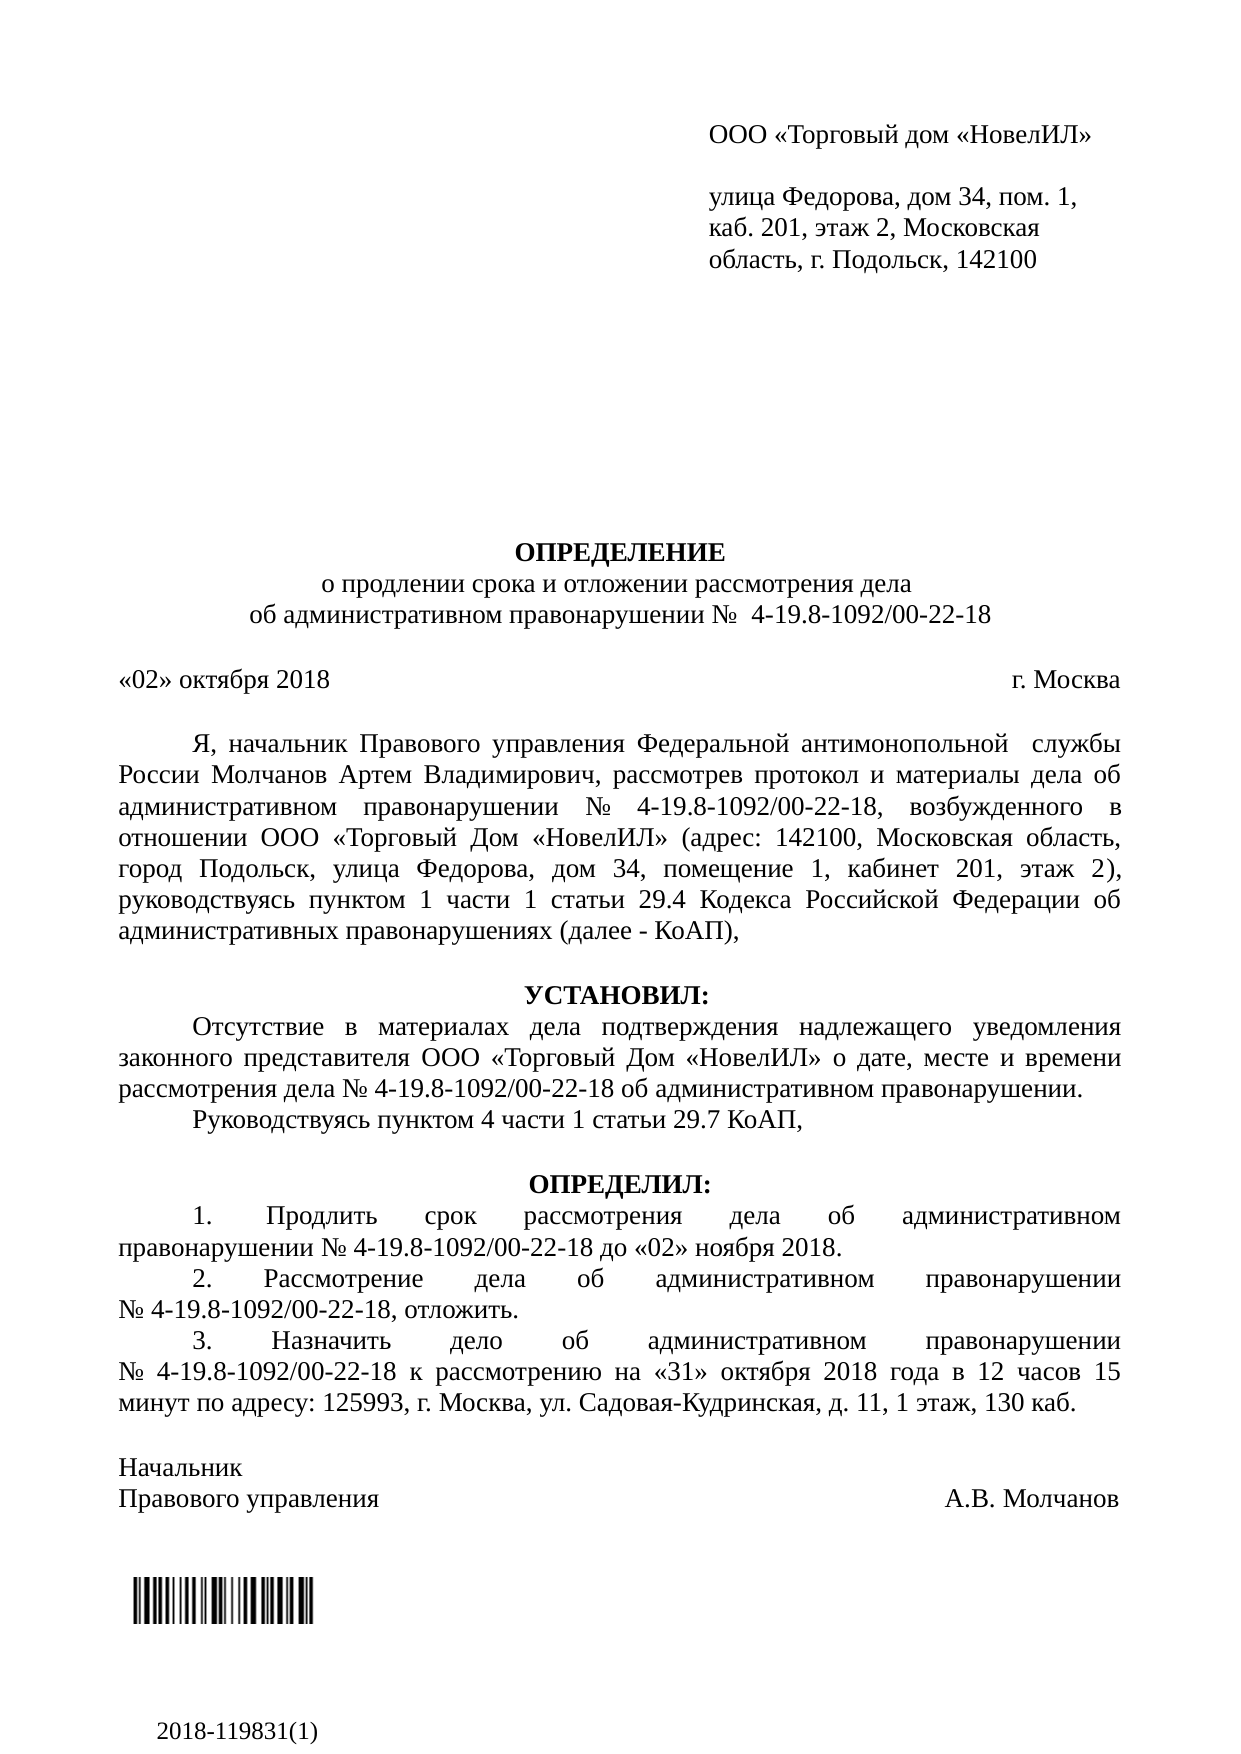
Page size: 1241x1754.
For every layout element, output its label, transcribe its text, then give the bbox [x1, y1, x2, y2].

picture [118, 1577, 331, 1624]
text о продлении срока и отложении рассмотрения дела [118, 567, 1122, 598]
text Руководствуясь пунктом 4 части 1 статьи 29.7 КоАП, [118, 1104, 1122, 1135]
text Отсутствие в материалах дела подтверждения надлежащего уведомления законного представителя ООО «Торговый Дом «НовелИЛ» о дате, месте и времени рассмотрения дела № 4-19.8-1092/00-22-18 об административном правонарушении. [118, 1010, 1122, 1104]
text Правового управления А.В. Молчанов [118, 1482, 1122, 1513]
text Я, начальник Правового управления Федеральной антимонопольной службы России Молчанов Артем Владимирович, рассмотрев протокол и материалы дела об административном правонарушении № 4-19.8-1092/00-22-18, возбужденного в отношении ООО «Торговый Дом «НовелИЛ» (адрес: 142100, Московская область, город Подольск, улица Федорова, дом 34, помещение 1, кабинет 201, этаж 2), руководствуясь пунктом 1 части 1 статьи 29.4 Кодекса Российской Федерации об административных правонарушениях (далее - КоАП), [118, 727, 1122, 946]
text 1. Продлить срок рассмотрения дела об административном правонарушении № 4-19.8-1092/00-22-18 до «02» ноября 2018. 2. Рассмотрение дела об административном правонарушении № 4-19.8-1092/00-22-18, отложить. 3. Назначить дело об административном правонарушении № 4-19.8-1092/00-22-18 к рассмотрению на «31» октября 2018 года в 12 часов 15 минут по адресу: 125993, г. Москва, ул. Садовая-Кудринская, д. 11, 1 этаж, 130 каб. [118, 1199, 1122, 1417]
text об административном правонарушении № 4-19.8-1092/00-22-18 [118, 598, 1122, 629]
text ОПРЕДЕЛИЛ: [118, 1168, 1122, 1199]
text Начальник [118, 1451, 1122, 1482]
text ОПРЕДЕЛЕНИЕ [118, 536, 1122, 567]
text ООО «Торговый дом «НовелИЛ» [708, 118, 1111, 149]
text «02» октября 2018 г. Москва [118, 663, 1122, 694]
text улица Федорова, дом 34, пом. 1, каб. 201, этаж 2, Московская область, г. Подольск, 142100 [708, 180, 1111, 274]
text УСТАНОВИЛ: [118, 979, 1122, 1010]
